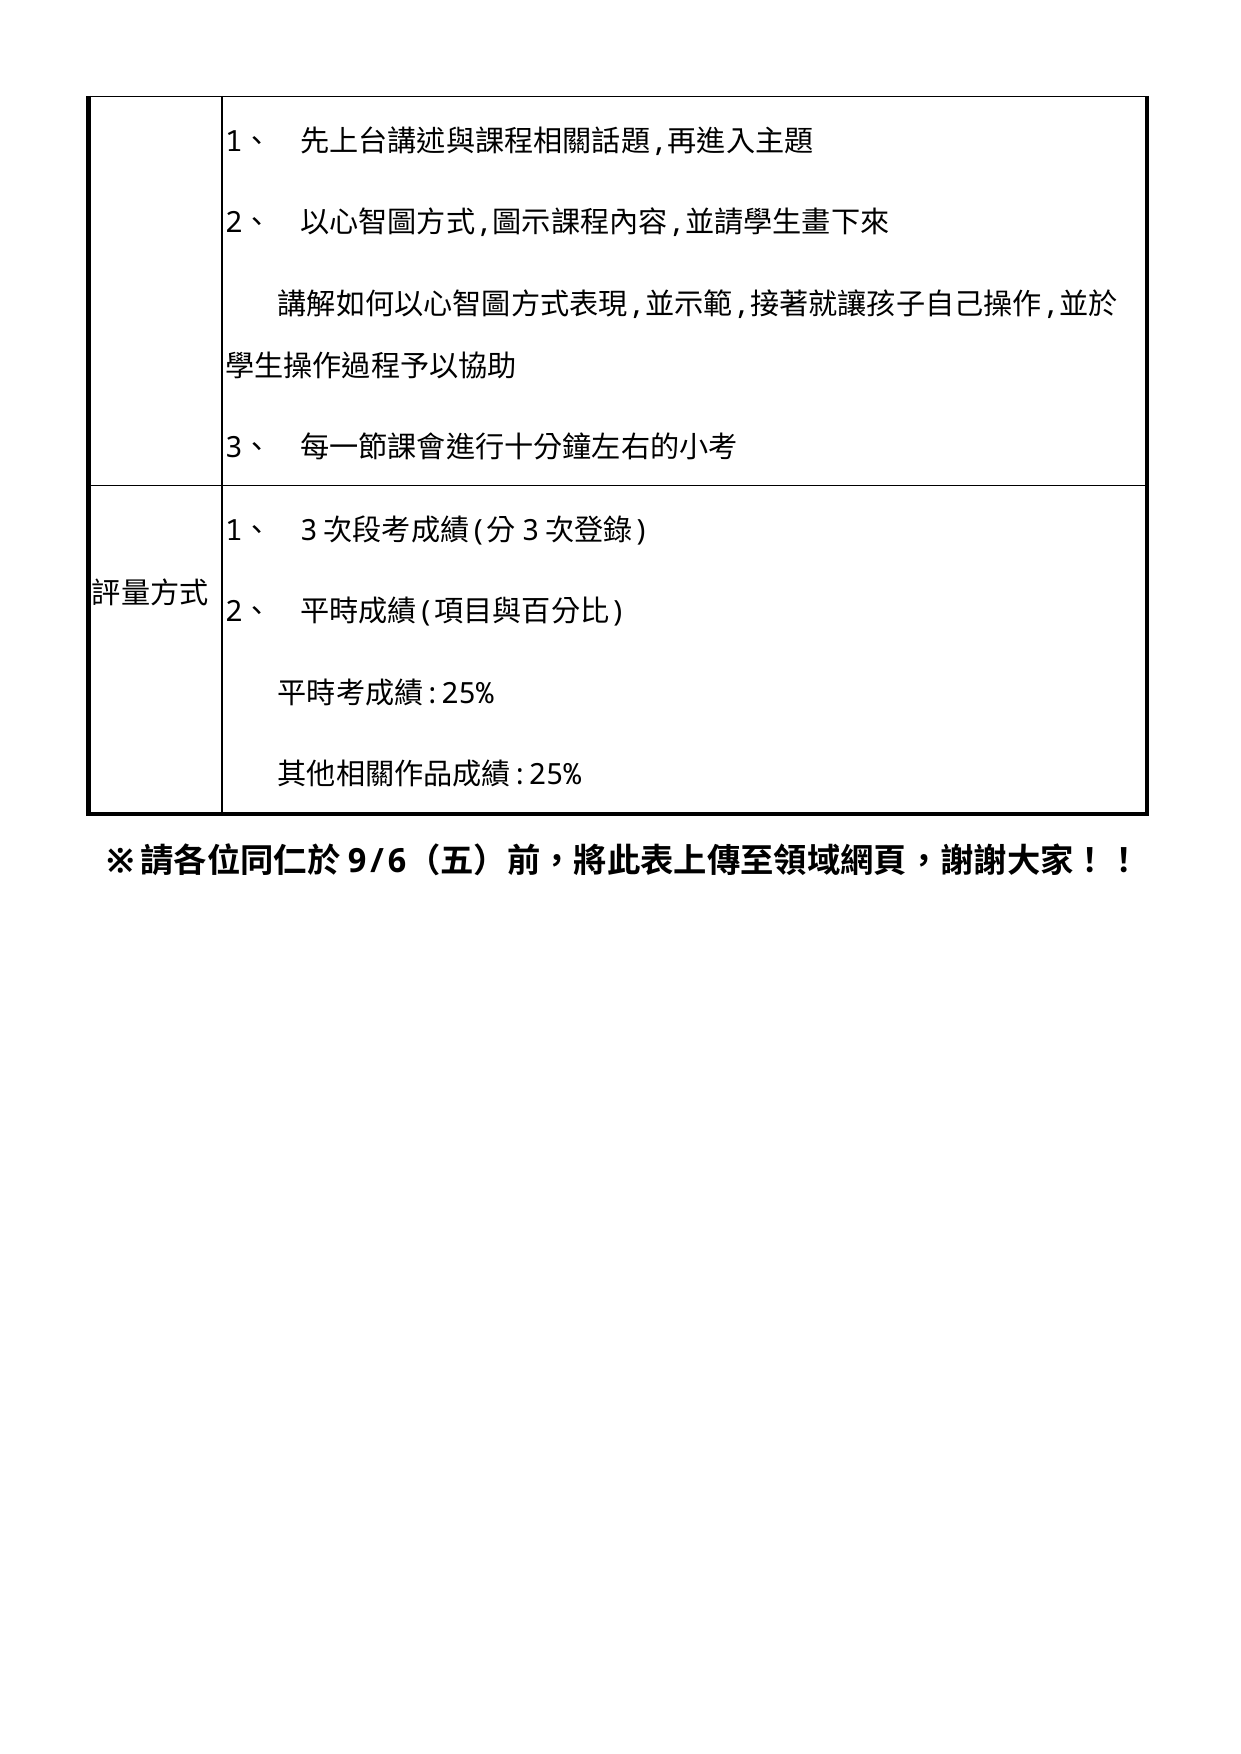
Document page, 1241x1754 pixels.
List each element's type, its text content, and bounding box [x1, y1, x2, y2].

table_cell 評量方式 [91, 486, 221, 811]
table_cell 3次段考成績(分3次登錄) 平時成績(項目與百分比) 平時考成績:25% 其他相關作品成績:25% [223, 486, 1145, 811]
table_cell [91, 97, 221, 485]
text ※請各位同仁於9/6（五）前，將此表上傳至領域網頁，謝謝大家！！ [89, 816, 1152, 878]
table_cell 主要方式： 1、口說—老師台上上課 2、影片欣賞-配合課程,播放相關影片,予以深化課程內容 3、心智圖—以此方式,整理上課內容,讓學生印象更深刻,更容易記憶 教學流程 先上台講述與課程相關話題,再進入主題 以心智圖方式,圖示課程內容,並請學生畫下來 講解如何以心智圖方式表現,並示範,接著就讓孩子自己操作,並於學生操作過程予以協助 每一節課會進行十分鐘左右的小考 [223, 97, 1145, 485]
